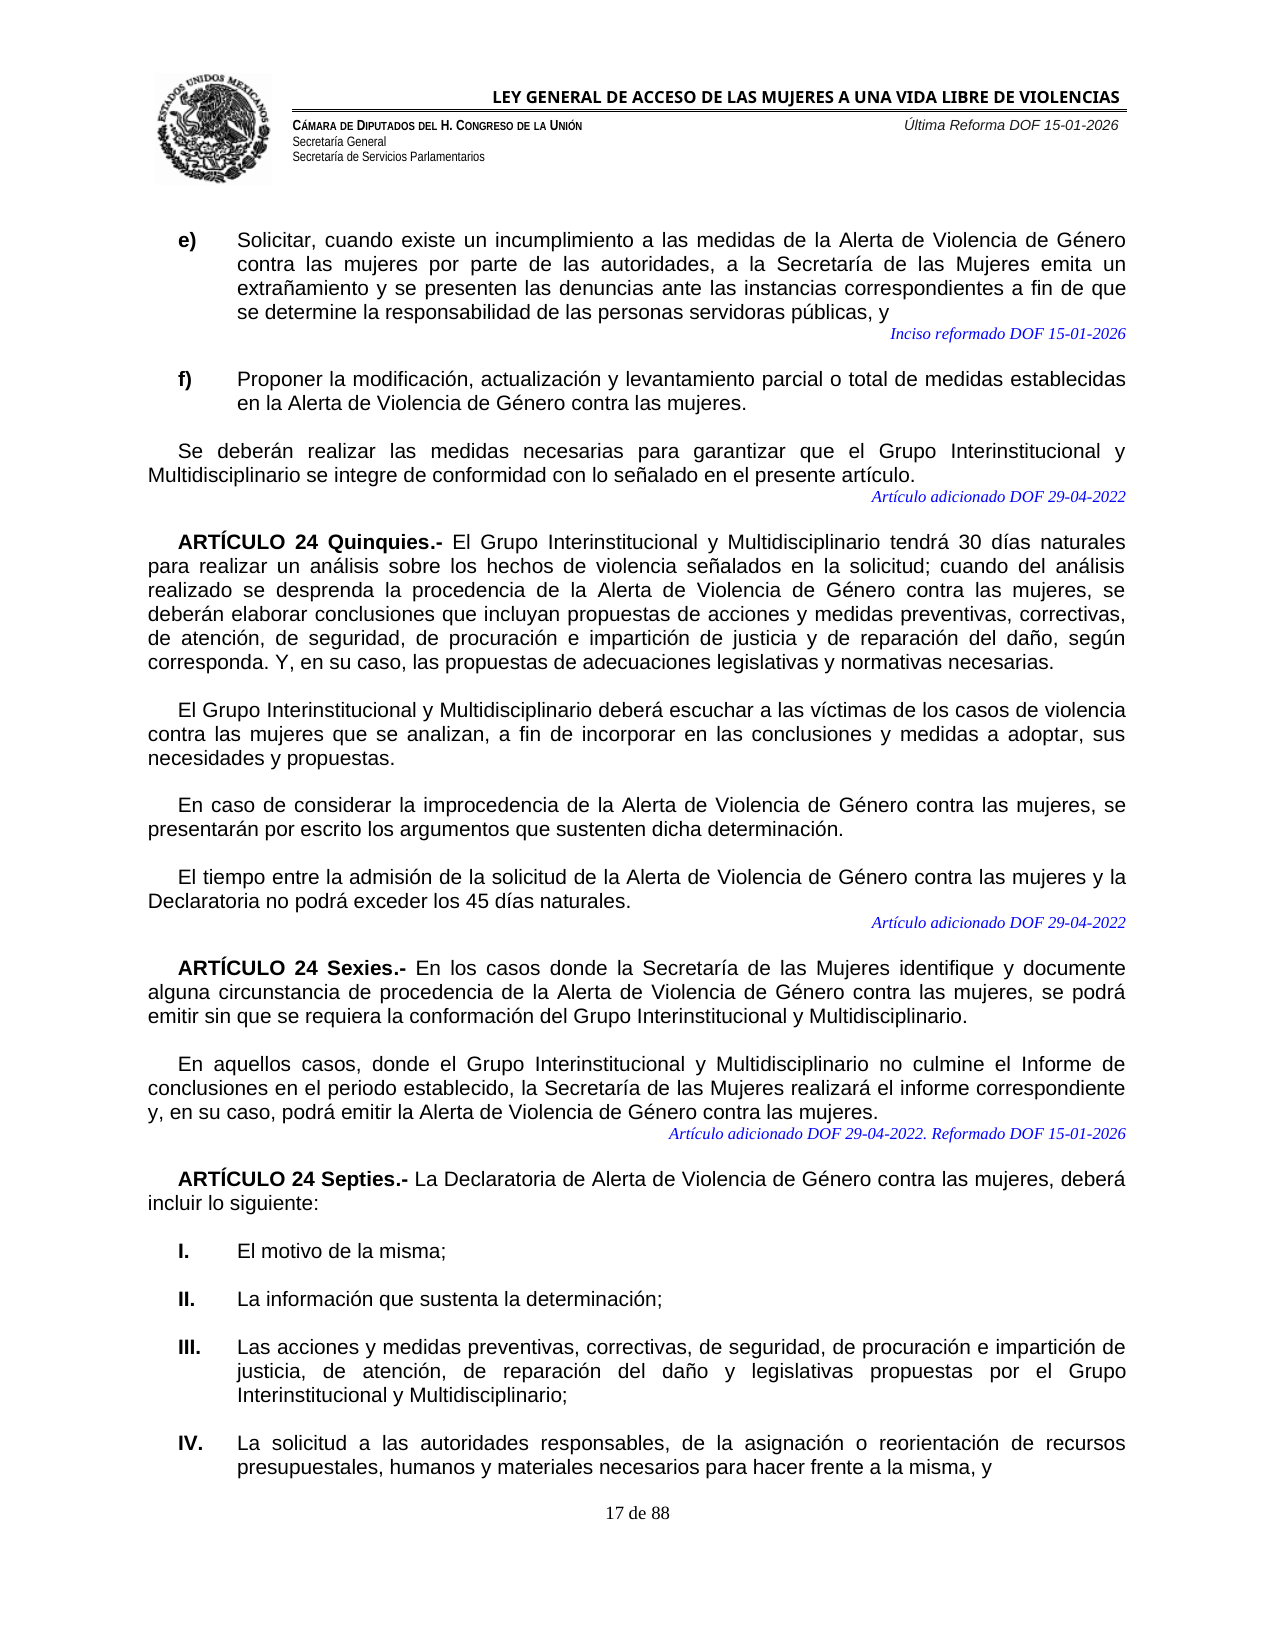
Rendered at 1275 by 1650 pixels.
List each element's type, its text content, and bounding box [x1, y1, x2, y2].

text Se deberán realizar las medidas necesarias para garantizar que el Grupo Interinstitucional y Multidisciplinario se integre de conformidad con lo señalado en el presente artículo. [148, 439, 1127, 487]
text Artículo adicionado DOF 29-04-2022 [148, 913, 1127, 932]
text Artículo adicionado DOF 29-04-2022 [148, 487, 1127, 506]
text En caso de considerar la improcedencia de la Alerta de Violencia de Género contra las mujeres, se presentarán por escrito los argumentos que sustenten dicha determinación. [148, 793, 1127, 841]
text IV. La solicitud a las autoridades responsables, de la asignación o reorientación de recursos presupuestales, humanos y materiales necesarios para hacer frente a la misma, y [178, 1431, 1127, 1478]
text f) Proponer la modificación, actualización y levantamiento parcial o total de medidas establecidas en la Alerta de Violencia de Género contra las mujeres. [178, 367, 1127, 415]
text I. El motivo de la misma; [178, 1239, 1127, 1263]
text El Grupo Interinstitucional y Multidisciplinario deberá escuchar a las víctimas de los casos de violencia contra las mujeres que se analizan, a fin de incorporar en las conclusiones y medidas a adoptar, sus necesidades y propuestas. [148, 697, 1127, 769]
text e) Solicitar, cuando existe un incumplimiento a las medidas de la Alerta de Violencia de Género contra las mujeres por parte de las autoridades, a la Secretaría de las Mujeres emita un extrañamiento y se presenten las denuncias ante las instancias correspondientes a fin de que se determine la responsabilidad de las personas servidoras públicas, y [178, 228, 1127, 324]
text II. La información que sustenta la determinación; [178, 1287, 1127, 1311]
text En aquellos casos, donde el Grupo Interinstitucional y Multidisciplinario no culmine el Informe de conclusiones en el periodo establecido, la Secretaría de las Mujeres realizará el informe correspondiente y, en su caso, podrá emitir la Alerta de Violencia de Género contra las mujeres. [148, 1052, 1127, 1124]
text El tiempo entre la admisión de la solicitud de la Alerta de Violencia de Género contra las mujeres y la Declaratoria no podrá exceder los 45 días naturales. [148, 865, 1127, 913]
text III. Las acciones y medidas preventivas, correctivas, de seguridad, de procuración e impartición de justicia, de atención, de reparación del daño y legislativas propuestas por el Grupo Interinstitucional y Multidisciplinario; [178, 1335, 1127, 1407]
text ARTÍCULO 24 Septies.- La Declaratoria de Alerta de Violencia de Género contra las mujeres, deberá incluir lo siguiente: [148, 1167, 1127, 1215]
text Inciso reformado DOF 15-01-2026 [148, 324, 1127, 343]
text Artículo adicionado DOF 29-04-2022. Reformado DOF 15-01-2026 [148, 1124, 1127, 1143]
text ARTÍCULO 24 Sexies.- En los casos donde la Secretaría de las Mujeres identifique y documente alguna circunstancia de procedencia de la Alerta de Violencia de Género contra las mujeres, se podrá emitir sin que se requiera la conformación del Grupo Interinstitucional y Multidisciplinario. [148, 956, 1127, 1028]
text ARTÍCULO 24 Quinquies.- El Grupo Interinstitucional y Multidisciplinario tendrá 30 días naturales para realizar un análisis sobre los hechos de violencia señalados en la solicitud; cuando del análisis realizado se desprenda la procedencia de la Alerta de Violencia de Género contra las mujeres, se deberán elaborar conclusiones que incluyan propuestas de acciones y medidas preventivas, correctivas, de atención, de seguridad, de procuración e impartición de justicia y de reparación del daño, según corresponda. Y, en su caso, las propuestas de adecuaciones legislativas y normativas necesarias. [148, 530, 1127, 673]
